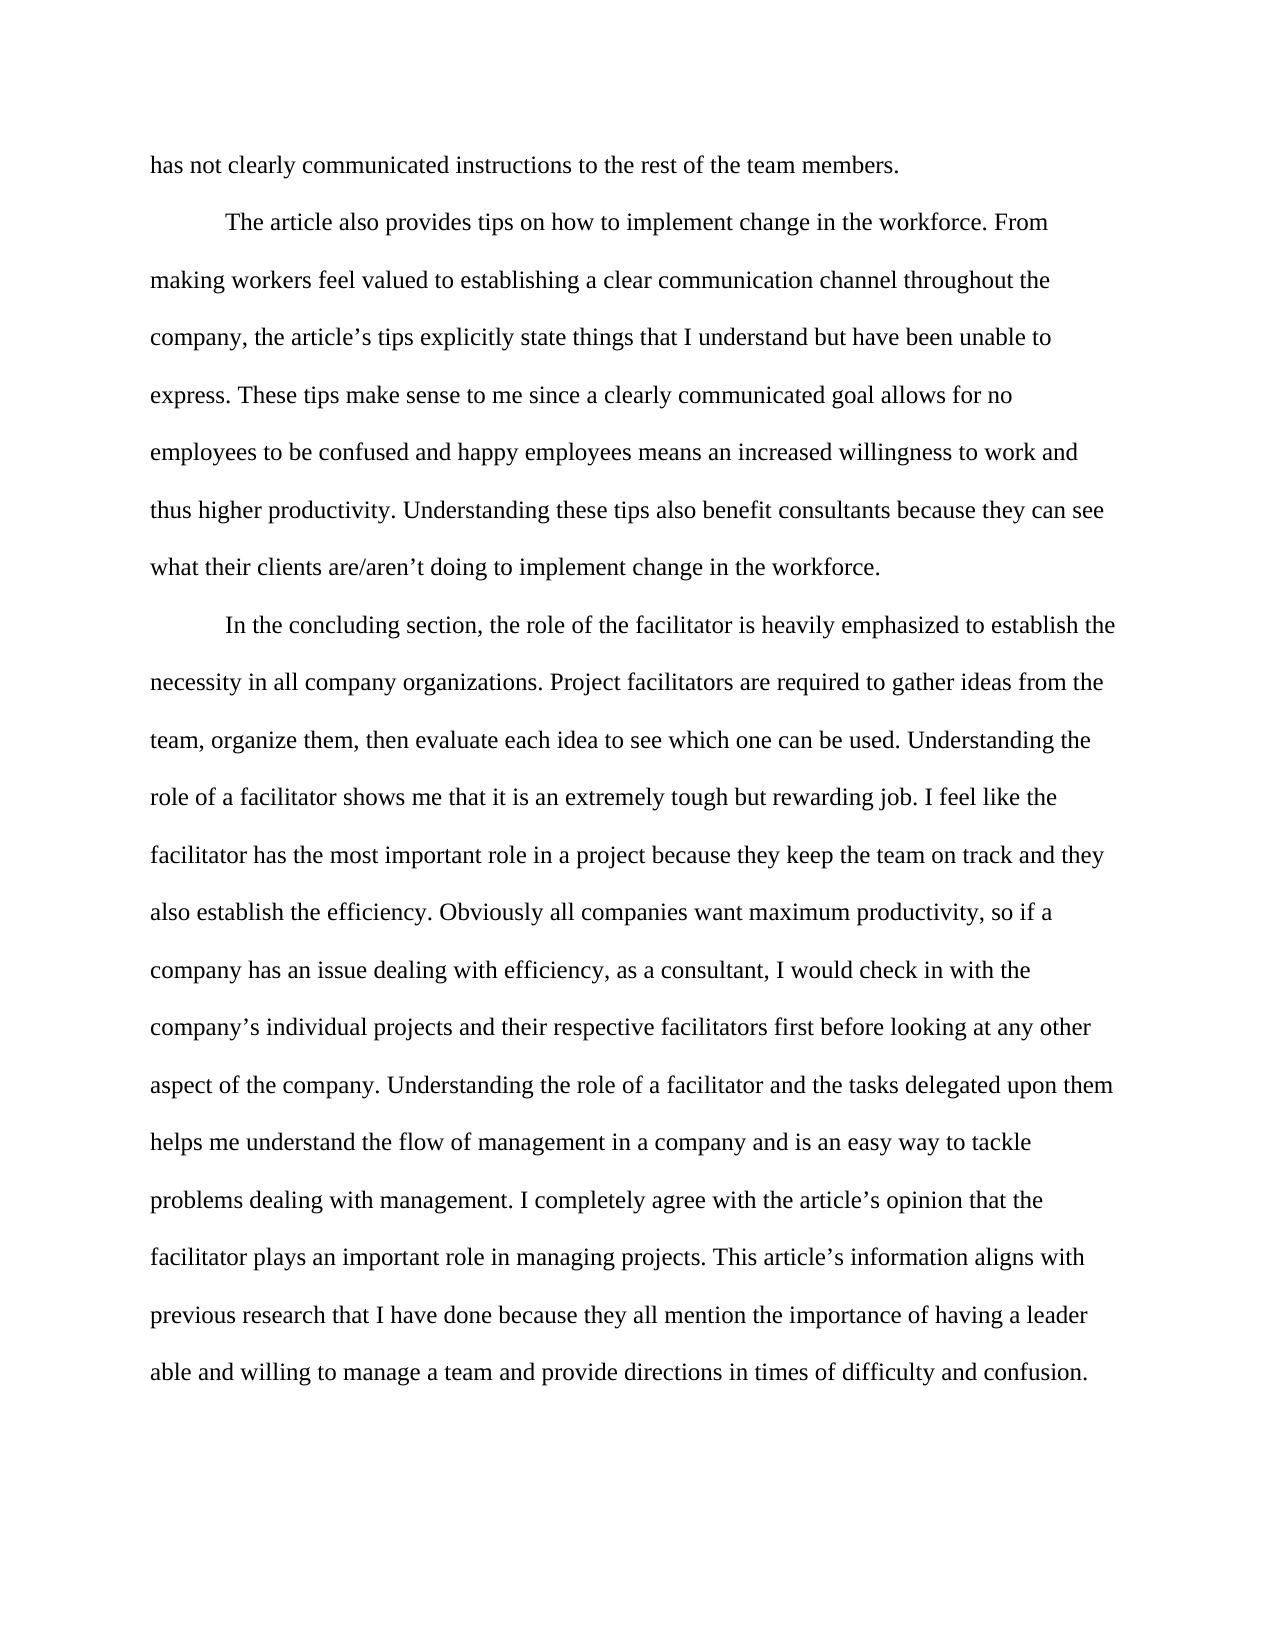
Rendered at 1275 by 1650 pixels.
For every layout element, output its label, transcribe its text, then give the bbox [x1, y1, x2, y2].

text has not clearly communicated instructions to the rest of the team members. [150, 150, 1125, 179]
text In the concluding section, the role of the facilitator is heavily emphasized to establish the necessity in all company organizations. Project facilitators are required to gather ideas from the team, organize them, then evaluate each idea to see which one can be used. Understanding the role of a facilitator shows me that it is an extremely tough but rewarding job. I feel like the facilitator has the most important role in a project because they keep the team on track and they also establish the efficiency. Obviously all companies want maximum productivity, so if a company has an issue dealing with efficiency, as a consultant, I would check in with the company’s individual projects and their respective facilitators first before looking at any other aspect of the company. Understanding the role of a facilitator and the tasks delegated upon them helps me understand the flow of management in a company and is an easy way to tackle problems dealing with management. I completely agree with the article’s opinion that the facilitator plays an important role in managing projects. This article’s information aligns with previous research that I have done because they all mention the importance of having a leader able and willing to manage a team and provide directions in times of difficulty and confusion. [150, 610, 1125, 1386]
text The article also provides tips on how to implement change in the workforce. From making workers feel valued to establishing a clear communication channel throughout the company, the article’s tips explicitly state things that I understand but have been unable to express. These tips make sense to me since a clearly communicated goal allows for no employees to be confused and happy employees means an increased willingness to work and thus higher productivity. Understanding these tips also benefit consultants because they can see what their clients are/aren’t doing to implement change in the workforce. [150, 207, 1125, 581]
